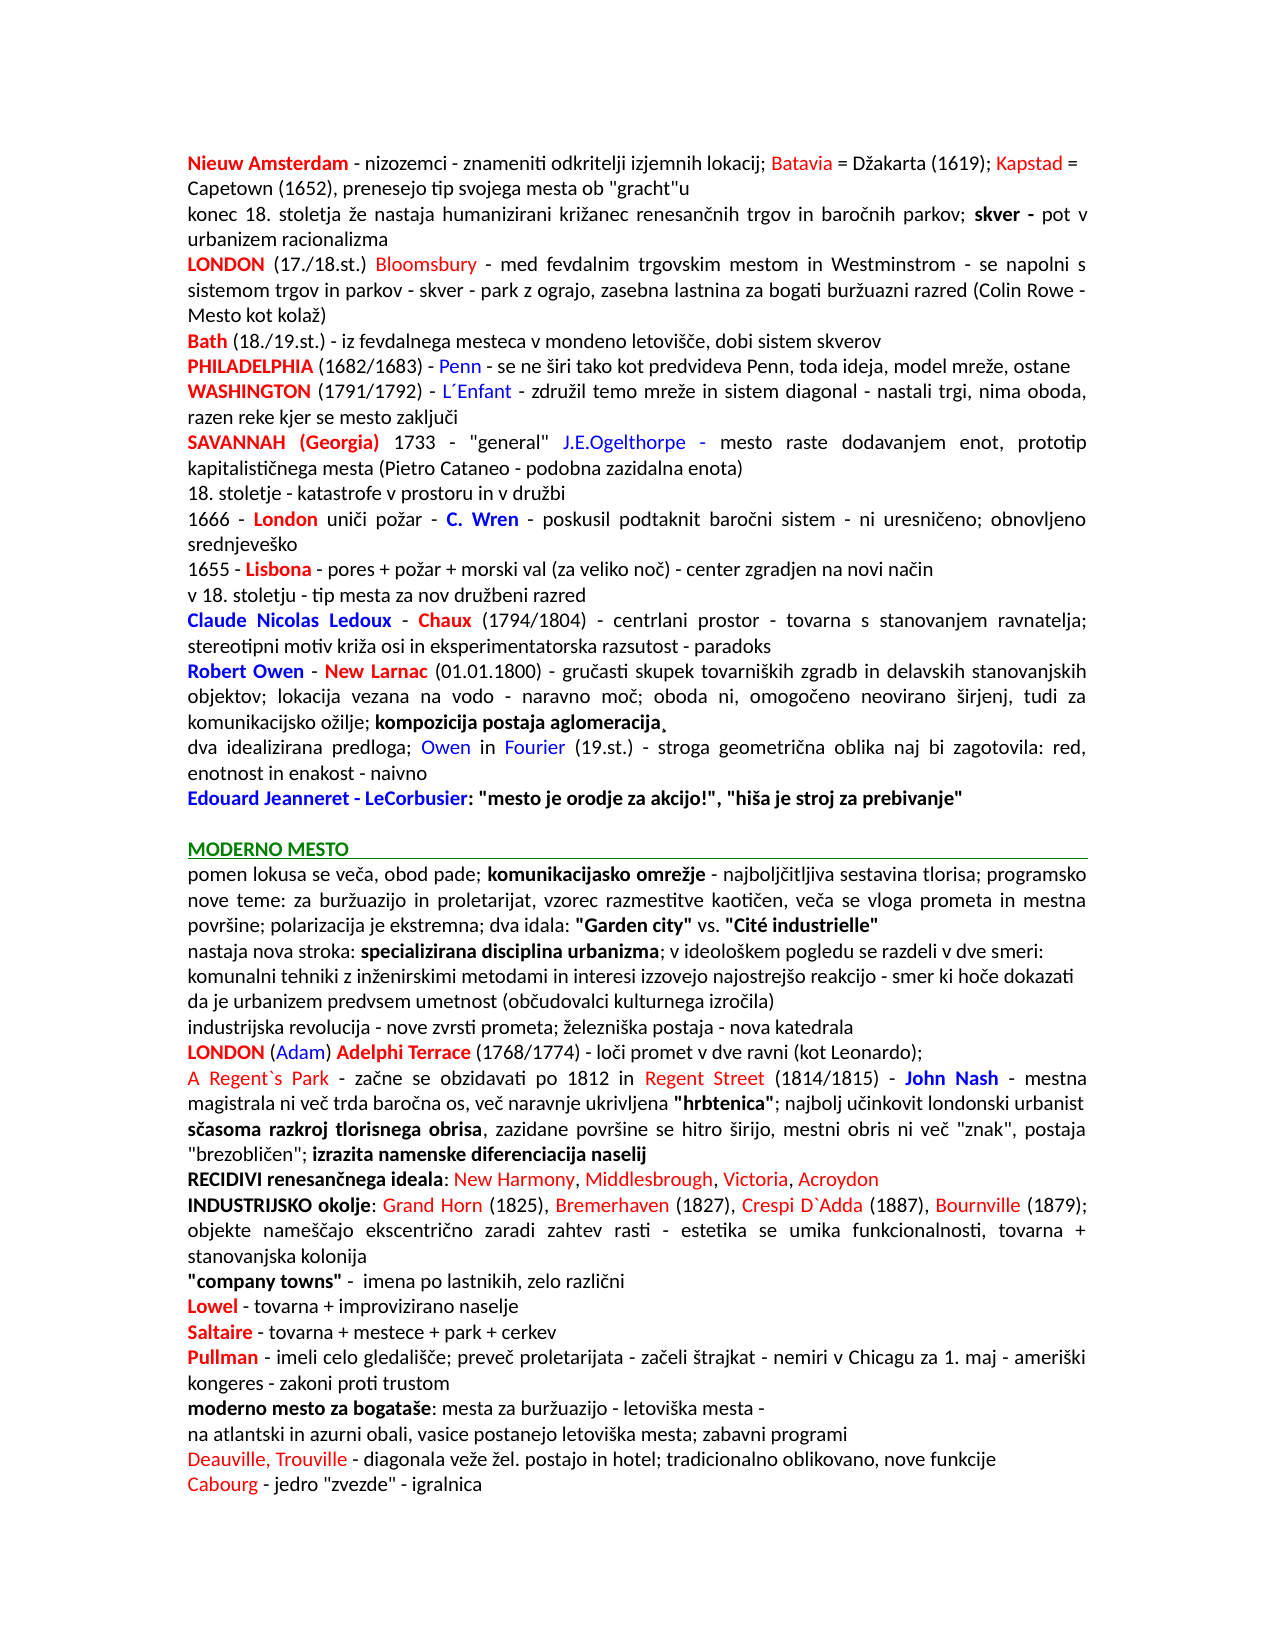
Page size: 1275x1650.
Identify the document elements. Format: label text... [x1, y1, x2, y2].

text industrijska revolucija - nove zvrsti prometa; železniška postaja - nova katedrala [187, 1014, 1087, 1039]
text Robert Owen - New Larnac (01.01.1800) - gručasti skupek tovarniških zgradb in delavskih stanovanjskih objektov; lokacija vezana na vodo - naravno moč; oboda ni, omogočeno neovirano širjenj, tudi za komunikacijsko ožilje; kompozicija postaja aglomeracija¸ [187, 658, 1087, 734]
text LONDON (Adam) Adelphi Terrace (1768/1774) - loči promet v dve ravni (kot Leonardo); [187, 1039, 1087, 1065]
text moderno mesto za bogataše: mesta za buržuazijo - letoviška mesta - [187, 1395, 1087, 1421]
text Deauville, Trouville - diagonala veže žel. postajo in hotel; tradicionalno oblikovano, nove funkcije [187, 1446, 1087, 1472]
text SAVANNAH (Georgia) 1733 - "general" J.E.Ogelthorpe - mesto raste dodavanjem enot, prototip kapitalističnega mesta (Pietro Cataneo - podobna zazidalna enota) [187, 429, 1087, 480]
text INDUSTRIJSKO okolje: Grand Horn (1825), Bremerhaven (1827), Crespi D`Adda (1887), Bournville (1879); objekte nameščajo ekscentrično zaradi zahtev rasti - estetika se umika funkcionalnosti, tovarna + stanovanjska kolonija [187, 1192, 1087, 1268]
text pomen lokusa se veča, obod pade; komunikacijasko omrežje - najboljčitljiva sestavina tlorisa; programsko nove teme: za buržuazijo in proletarijat, vzorec razmestitve kaotičen, veča se vloga prometa in mestna površine; polarizacija je ekstremna; dva idala: "Garden city" vs. "Cité industrielle" [187, 862, 1087, 938]
text v 18. stoletju - tip mesta za nov družbeni razred [187, 582, 1087, 607]
text nastaja nova stroka: specializirana disciplina urbanizma; v ideološkem pogledu se razdeli v dve smeri: komunalni tehniki z inženirskimi metodami in interesi izzovejo najostrejšo reakcijo - smer ki hoče dokazati da je urbanizem predvsem umetnost (občudovalci kulturnega izročila) [187, 938, 1087, 1014]
text MODERNO MESTO [187, 836, 1087, 858]
text Pullman - imeli celo gledališče; preveč proletarijata - začeli štrajkat - nemiri v Chicagu za 1. maj - ameriški kongeres - zakoni proti trustom [187, 1344, 1087, 1395]
text na atlantski in azurni obali, vasice postanejo letoviška mesta; zabavni programi [187, 1421, 1087, 1446]
text "company towns" - imena po lastnikih, zelo različni [187, 1268, 1087, 1294]
text LONDON (17./18.st.) Bloomsbury - med fevdalnim trgovskim mestom in Westminstrom - se napolni s sistemom trgov in parkov - skver - park z ograjo, zasebna lastnina za bogati buržuazni razred (Colin Rowe - Mesto kot kolaž) [187, 252, 1087, 328]
text Bath (18./19.st.) - iz fevdalnega mesteca v mondeno letovišče, dobi sistem skverov [187, 328, 1087, 353]
text Cabourg - jedro "zvezde" - igralnica [187, 1472, 1087, 1497]
text PHILADELPHIA (1682/1683) - Penn - se ne širi tako kot predvideva Penn, toda ideja, model mreže, ostane [187, 353, 1087, 379]
text 18. stoletje - katastrofe v prostoru in v družbi [187, 480, 1087, 506]
text Claude Nicolas Ledoux - Chaux (1794/1804) - centrlani prostor - tovarna s stanovanjem ravnatelja; stereotipni motiv križa osi in eksperimentatorska razsutost - paradoks [187, 607, 1087, 658]
text dva idealizirana predloga; Owen in Fourier (19.st.) - stroga geometrična oblika naj bi zagotovila: red, enotnost in enakost - naivno [187, 734, 1087, 785]
text 1655 - Lisbona - pores + požar + morski val (za veliko noč) - center zgradjen na novi način [187, 557, 1087, 582]
text Nieuw Amsterdam - nizozemci - znameniti odkritelji izjemnih lokacij; Batavia = Džakarta (1619); Kapstad = Capetown (1652), prenesejo tip svojega mesta ob "gracht"u [187, 150, 1087, 201]
text Saltaire - tovarna + mestece + park + cerkev [187, 1319, 1087, 1344]
text A Regent`s Park - začne se obzidavati po 1812 in Regent Street (1814/1815) - John Nash - mestna magistrala ni več trda baročna os, več naravnje ukrivljena "hrbtenica"; najbolj učinkovit londonski urbanist [187, 1065, 1087, 1116]
text 1666 - London uniči požar - C. Wren - poskusil podtaknit baročni sistem - ni uresničeno; obnovljeno srednjeveško [187, 506, 1087, 557]
text Lowel - tovarna + improvizirano naselje [187, 1294, 1087, 1319]
text Edouard Jeanneret - LeCorbusier: "mesto je orodje za akcijo!", "hiša je stroj za prebivanje" [187, 785, 1087, 811]
text konec 18. stoletja že nastaja humanizirani križanec renesančnih trgov in baročnih parkov; skver - pot v urbanizem racionalizma [187, 201, 1087, 252]
text WASHINGTON (1791/1792) - L´Enfant - združil temo mreže in sistem diagonal - nastali trgi, nima oboda, razen reke kjer se mesto zaključi [187, 379, 1087, 429]
text RECIDIVI renesančnega ideala: New Harmony, Middlesbrough, Victoria, Acroydon [187, 1167, 1087, 1192]
text sčasoma razkroj tlorisnega obrisa, zazidane površine se hitro širijo, mestni obris ni več "znak", postaja "brezobličen"; izrazita namenske diferenciacija naselij [187, 1116, 1087, 1167]
